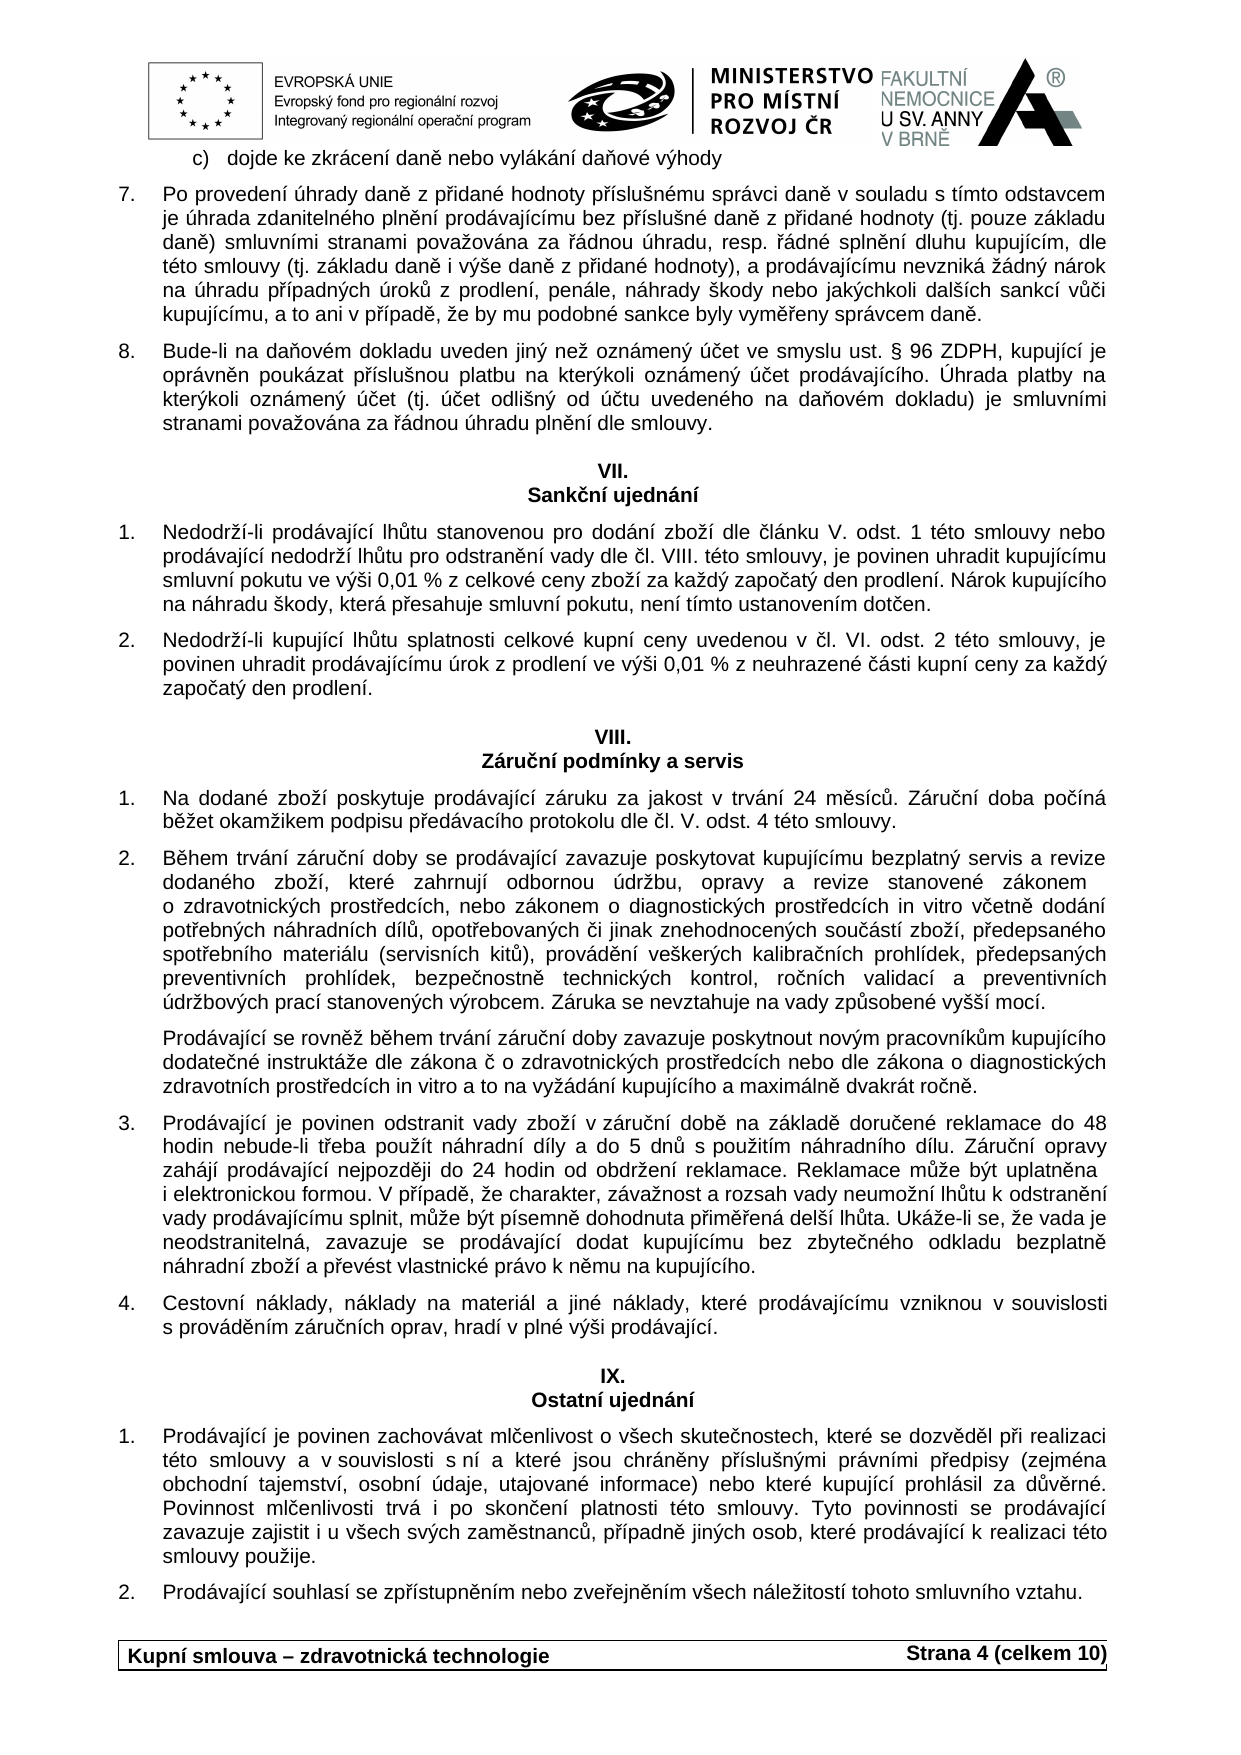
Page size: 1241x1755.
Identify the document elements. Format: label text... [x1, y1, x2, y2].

list Nedodrží-li kupující lhůtu splatnosti celkové kupní ceny uvedenou v čl. VI. odst. 2 této smlouvy, je povinen uhradit prodávajícímu úrok z prodlení ve výši 0,01 % z neuhrazené části kupní ceny za každý započatý den prodlení. [118, 628, 1107, 700]
subtitle Záruční podmínky a servis [118, 749, 1107, 773]
list Prodávající souhlasí se zpřístupněním nebo zveřejněním všech náležitostí tohoto smluvního vztahu. [118, 1580, 1107, 1604]
text VII. [118, 459, 1107, 483]
text c) dojde ke zkrácení daně nebo vylákání daňové výhody [192, 146, 1107, 170]
list Během trvání záruční doby se prodávající zavazuje poskytovat kupujícímu bezplatný servis a revize dodaného zboží, které zahrnují odbornou údržbu, opravy a revize stanovené zákonem o zdravotnických prostředcích, nebo zákonem o diagnostických prostředcích in vitro včetně dodání potřebných náhradních dílů, opotřebovaných či jinak znehodnocených součástí zboží, předepsaného spotřebního materiálu (servisních kitů), provádění veškerých kalibračních prohlídek, předepsaných preventivních prohlídek, bezpečnostně technických kontrol, ročních validací a preventivních údržbových prací stanovených výrobcem. Záruka se nevztahuje na vady způsobené vyšší mocí. [118, 846, 1107, 1013]
text VIII. [118, 725, 1107, 749]
text Ostatní ujednání [118, 1387, 1107, 1411]
list Prodávající je povinen zachovávat mlčenlivost o všech skutečnostech, které se dozvěděl při realizaci této smlouvy a v souvislosti s ní a které jsou chráněny příslušnými právními předpisy (zejména obchodní tajemství, osobní údaje, utajované informace) nebo které kupující prohlásil za důvěrné. Povinnost mlčenlivosti trvá i po skončení platnosti této smlouvy. Tyto povinnosti se prodávající zavazuje zajistit i u všech svých zaměstnanců, případně jiných osob, které prodávající k realizaci této smlouvy použije. [118, 1424, 1107, 1568]
list Po provedení úhrady daně z přidané hodnoty příslušnému správci daně v souladu s tímto odstavcem je úhrada zdanitelného plnění prodávajícímu bez příslušné daně z přidané hodnoty (tj. pouze základu daně) smluvními stranami považována za řádnou úhradu, resp. řádné splnění dluhu kupujícím, dle této smlouvy (tj. základu daně i výše daně z přidané hodnoty), a prodávajícímu nevzniká žádný nárok na úhradu případných úroků z prodlení, penále, náhrady škody nebo jakýchkoli dalších sankcí vůči kupujícímu, a to ani v případě, že by mu podobné sankce byly vyměřeny správcem daně. [118, 182, 1107, 326]
list Na dodané zboží poskytuje prodávající záruku za jakost v trvání 24 měsíců. Záruční doba počíná běžet okamžikem podpisu předávacího protokolu dle čl. V. odst. 4 této smlouvy. [118, 785, 1107, 833]
text IX. [118, 1363, 1107, 1387]
text Prodávající se rovněž během trvání záruční doby zavazuje poskytnout novým pracovníkům kupujícího dodatečné instruktáže dle zákona č o zdravotnických prostředcích nebo dle zákona o diagnostických zdravotních prostředcích in vitro a to na vyžádání kupujícího a maximálně dvakrát ročně. [162, 1026, 1107, 1098]
subtitle Sankční ujednání [118, 483, 1107, 507]
list Bude-li na daňovém dokladu uveden jiný než oznámený účet ve smyslu ust. § 96 ZDPH, kupující je oprávněn poukázat příslušnou platbu na kterýkoli oznámený účet prodávajícího. Úhrada platby na kterýkoli oznámený účet (tj. účet odlišný od účtu uvedeného na daňovém dokladu) je smluvními stranami považována za řádnou úhradu plnění dle smlouvy. [118, 338, 1107, 434]
list Prodávající je povinen odstranit vady zboží v záruční době na základě doručené reklamace do 48 hodin nebude-li třeba použít náhradní díly a do 5 dnů s použitím náhradního dílu. Záruční opravy zahájí prodávající nejpozději do 24 hodin od obdržení reklamace. Reklamace může být uplatněna i elektronickou formou. V případě, že charakter, závažnost a rozsah vady neumožní lhůtu k odstranění vady prodávajícímu splnit, může být písemně dohodnuta přiměřená delší lhůta. Ukáže-li se, že vada je neodstranitelná, zavazuje se prodávající dodat kupujícímu bez zbytečného odkladu bezplatně náhradní zboží a převést vlastnické právo k němu na kupujícího. [118, 1110, 1107, 1278]
list Cestovní náklady, náklady na materiál a jiné náklady, které prodávajícímu vzniknou v souvislosti s prováděním záručních oprav, hradí v plné výši prodávající. [118, 1291, 1107, 1338]
list Nedodrží-li prodávající lhůtu stanovenou pro dodání zboží dle článku V. odst. 1 této smlouvy nebo prodávající nedodrží lhůtu pro odstranění vady dle čl. VIII. této smlouvy, je povinen uhradit kupujícímu smluvní pokutu ve výši 0,01 % z celkové ceny zboží za každý započatý den prodlení. Nárok kupujícího na náhradu škody, která přesahuje smluvní pokutu, není tímto ustanovením dotčen. [118, 520, 1107, 616]
